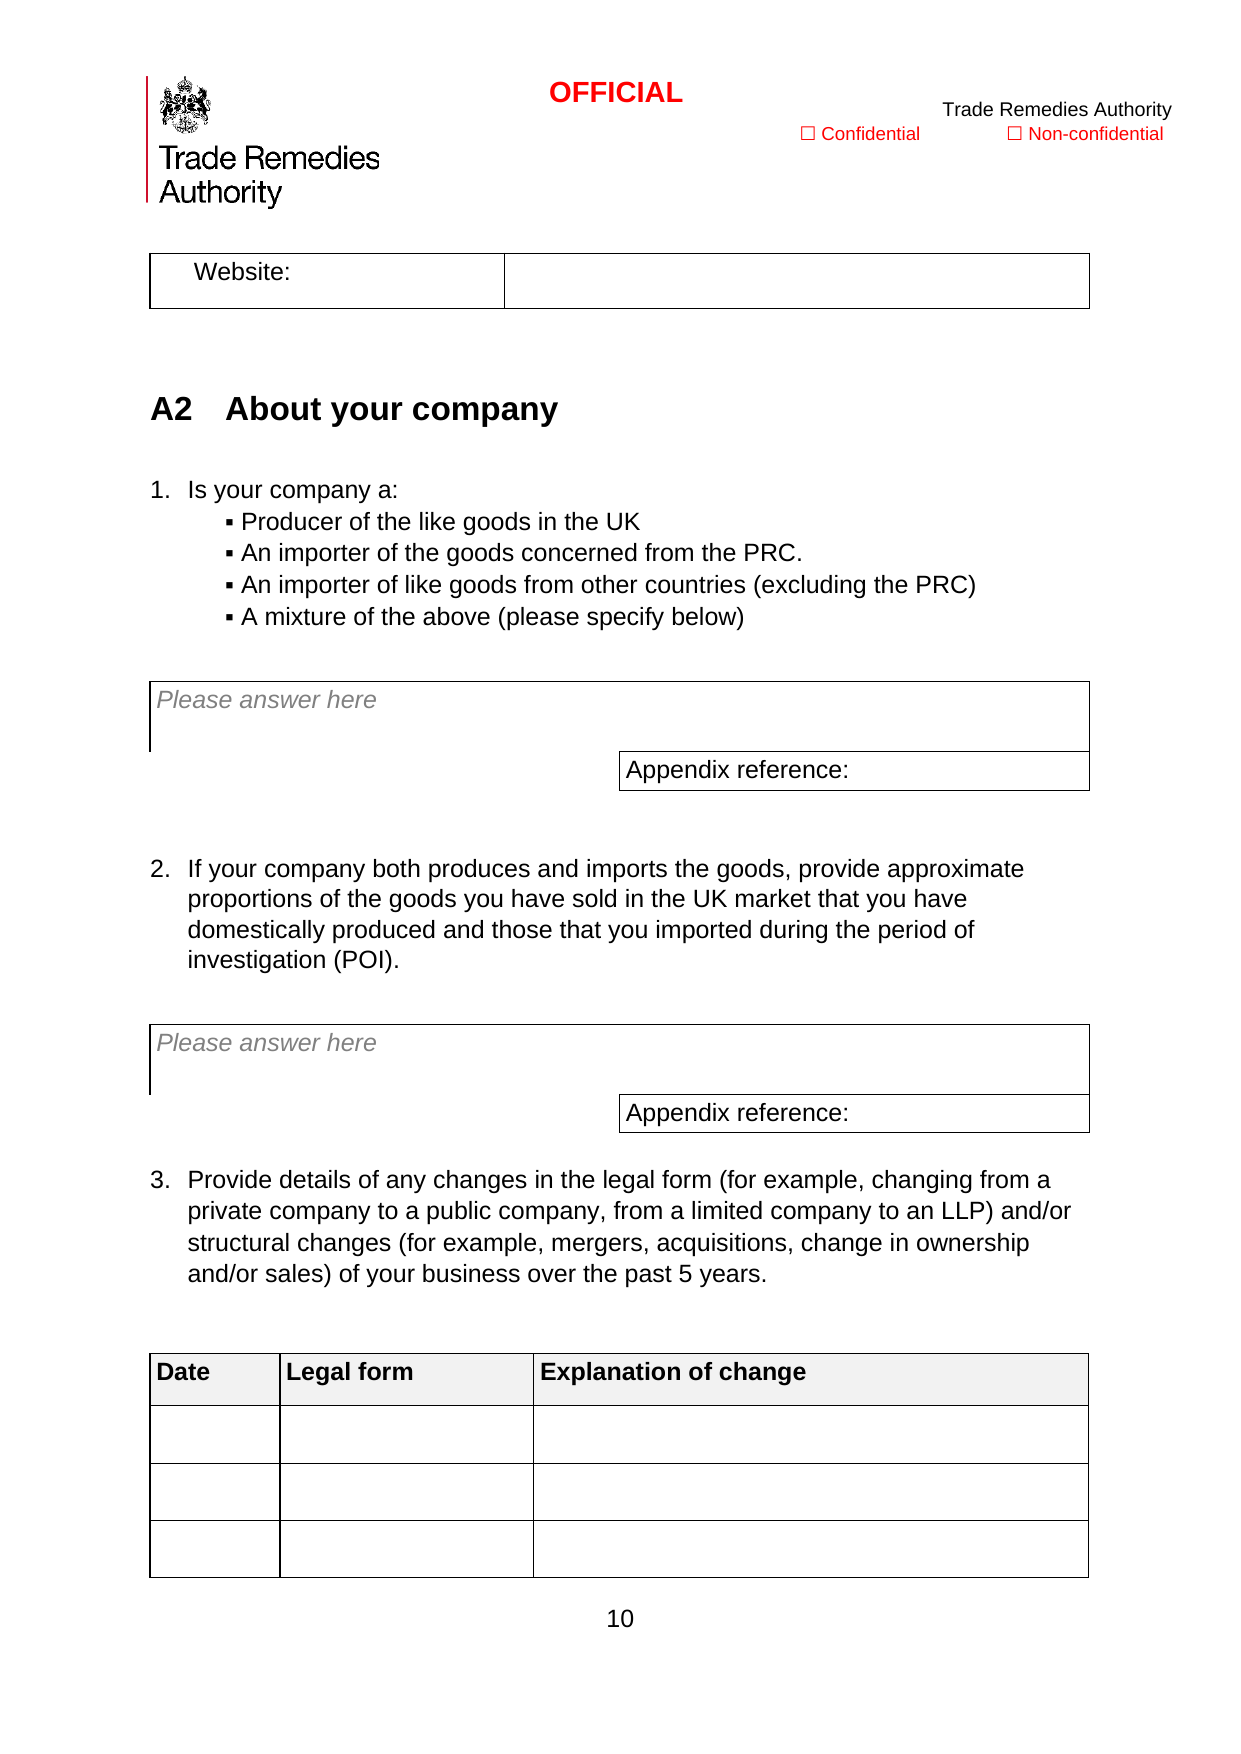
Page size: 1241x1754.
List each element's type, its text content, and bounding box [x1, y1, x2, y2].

list Provide details of any changes in the legal form (for example, changing from a private company to a public company, from a limited company to an LLP) and/or structural changes (for example, mergers, acquisitions, change in ownership and/or sales) of your business over the past 5 years. [150, 1165, 1090, 1288]
table_cell [281, 1464, 533, 1519]
table_cell [151, 1521, 279, 1577]
table_cell Appendix reference: [620, 752, 1089, 790]
table_cell [534, 1464, 1088, 1519]
text ▪ A mixture of the above (please specify below) [225, 601, 1090, 630]
table_cell [150, 1095, 619, 1132]
list If your company both produces and imports the goods, provide approximate proportions of the goods you have sold in the UK market that you have domestically produced and those that you imported during the period of investigation (POI). [150, 854, 1090, 974]
table_header Explanation of change [534, 1354, 1088, 1405]
subtitle A2 About your company [150, 388, 1090, 427]
table_header Please answer here [151, 682, 1089, 751]
table_cell [505, 254, 1089, 308]
table_cell [281, 1521, 533, 1577]
table_cell [150, 752, 619, 790]
text ▪ Producer of the like goods in the UK [225, 507, 1090, 536]
table_header Legal form [281, 1354, 533, 1405]
table_cell [534, 1521, 1088, 1577]
table_header Date [151, 1354, 279, 1405]
table_cell Appendix reference: [620, 1095, 1089, 1132]
text ▪ An importer of like goods from other countries (excluding the PRC) [225, 570, 1090, 599]
table_cell [534, 1406, 1088, 1462]
text ▪ An importer of the goods concerned from the PRC. [225, 538, 1090, 567]
table_cell [281, 1406, 533, 1462]
table_cell [151, 1464, 279, 1519]
list Is your company a: [150, 475, 1090, 504]
table_header Please answer here [151, 1025, 1089, 1094]
table_cell Website: [151, 254, 504, 308]
table_cell [151, 1406, 279, 1462]
